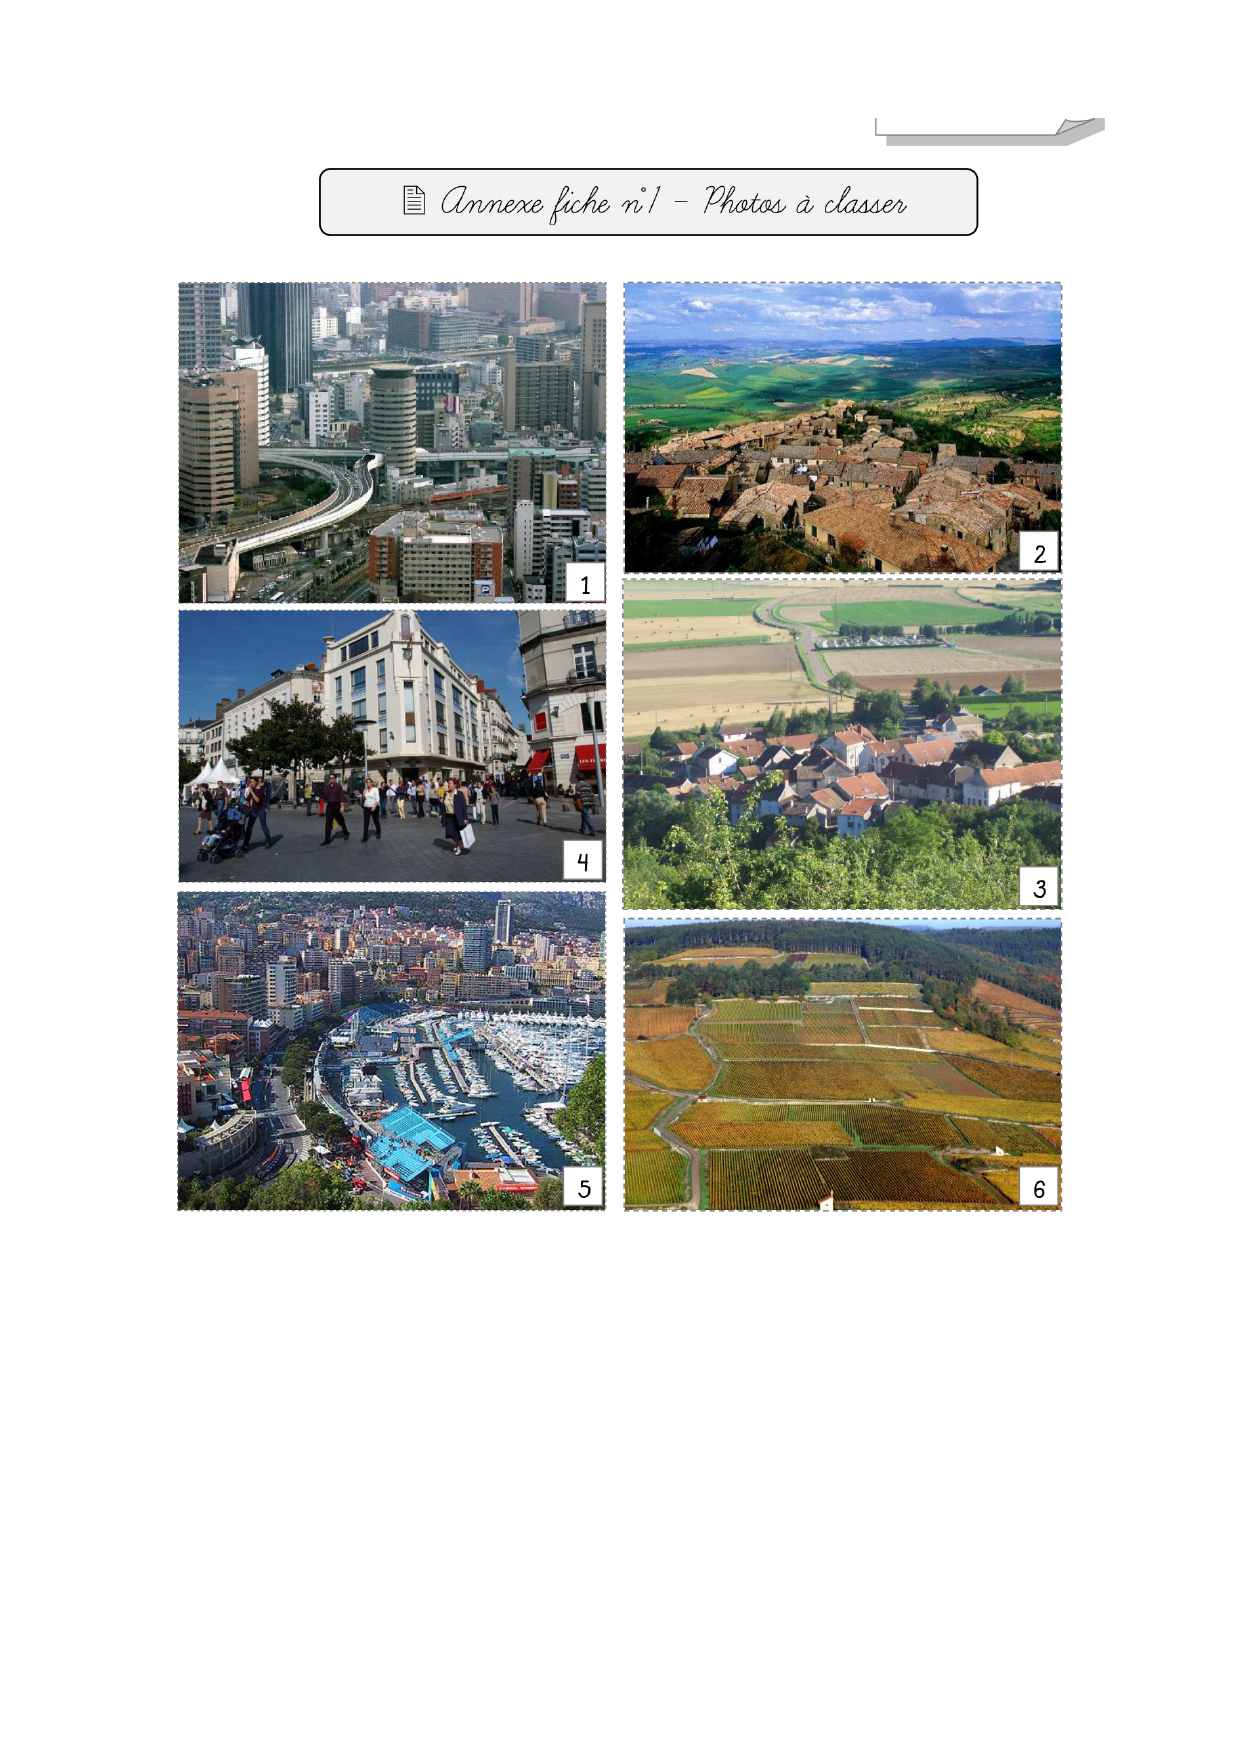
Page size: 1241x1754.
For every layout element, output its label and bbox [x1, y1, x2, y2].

picture [118, 118, 1123, 1297]
